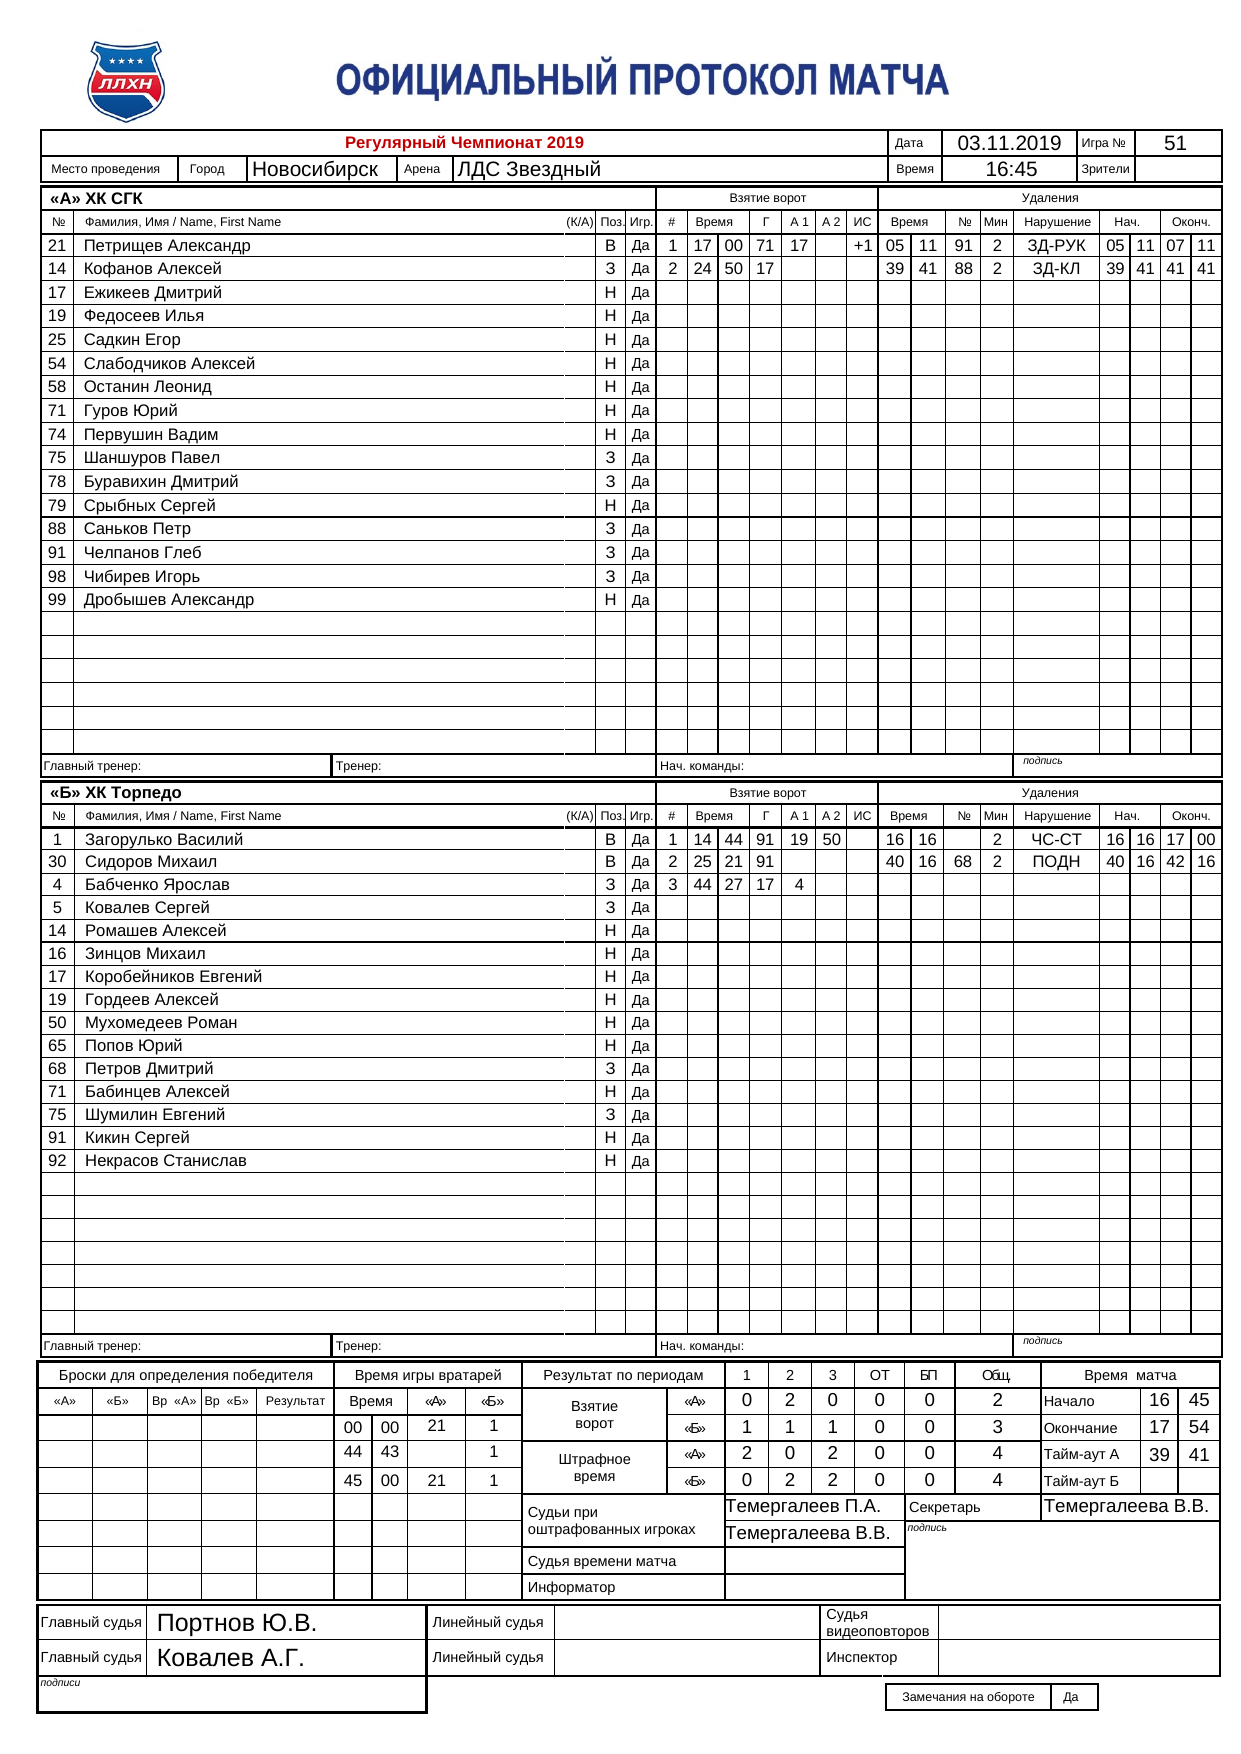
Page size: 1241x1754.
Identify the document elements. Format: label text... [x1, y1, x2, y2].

table_cell [912, 966, 943, 987]
table_cell [596, 683, 625, 706]
table_cell [1161, 588, 1190, 611]
table_cell [879, 1127, 910, 1149]
table_cell [944, 1104, 980, 1126]
table_cell [1014, 446, 1099, 469]
table_cell [42, 1242, 74, 1264]
table_header 2 [769, 1363, 811, 1387]
table_cell [847, 423, 877, 445]
table_cell [1161, 305, 1190, 327]
table_cell [565, 683, 595, 706]
table_cell [626, 683, 655, 706]
table_cell [1100, 1012, 1129, 1033]
table_cell 71 [42, 399, 73, 422]
table_cell [93, 1468, 147, 1493]
table_cell Н [596, 399, 625, 422]
table_cell [946, 281, 980, 303]
table_cell [565, 707, 595, 729]
table_cell [981, 966, 1013, 987]
table_cell Место проведения [42, 157, 177, 181]
table_cell [750, 1196, 781, 1218]
table_cell [42, 730, 73, 753]
table_cell [1100, 1219, 1129, 1241]
table_cell ИС [847, 211, 877, 233]
table_cell [719, 446, 749, 469]
table_cell Бабченко Ярослав [75, 874, 564, 895]
table_cell [782, 305, 815, 327]
table_cell Да [626, 989, 655, 1011]
table_cell [981, 399, 1013, 422]
table_cell [1014, 470, 1099, 493]
table_cell [1131, 305, 1160, 327]
table_cell [1192, 730, 1221, 753]
table_cell [565, 235, 595, 256]
table_cell 68 [944, 850, 980, 872]
table_cell 2 [657, 850, 687, 872]
table_cell [688, 352, 717, 374]
table_cell [657, 1081, 687, 1103]
table_cell Время [879, 805, 943, 826]
table_cell [1161, 920, 1190, 941]
table_cell [428, 1677, 882, 1711]
table_cell [1192, 281, 1221, 303]
table_cell [782, 659, 815, 682]
table_cell [981, 328, 1013, 351]
table_cell [1161, 565, 1190, 587]
table_cell [879, 1265, 910, 1287]
table_cell [657, 730, 687, 753]
table_cell [1131, 376, 1160, 398]
table_cell [750, 446, 781, 469]
table_cell [565, 494, 595, 516]
table_cell [912, 1150, 943, 1172]
table_cell Да [626, 943, 655, 964]
table_cell [981, 518, 1013, 540]
table_cell [782, 1035, 815, 1057]
table_cell 71 [750, 235, 781, 256]
table_cell [1192, 612, 1221, 634]
table_cell [596, 659, 625, 682]
table_cell [750, 281, 781, 303]
table_cell [1192, 636, 1221, 658]
table_cell [1161, 518, 1190, 540]
table_cell [1192, 328, 1221, 351]
table_cell [750, 470, 781, 493]
table_cell Мин [981, 211, 1013, 233]
table_cell [847, 636, 877, 658]
table_cell [912, 1288, 943, 1310]
table_cell [1100, 1265, 1129, 1287]
table_cell [879, 281, 910, 303]
table_cell [847, 730, 877, 753]
table_cell [946, 399, 980, 422]
table_cell [565, 636, 595, 658]
table_cell [981, 352, 1013, 374]
table_cell [657, 1242, 687, 1264]
table_cell [688, 305, 717, 327]
table_cell [782, 966, 815, 987]
table_cell З [596, 446, 625, 469]
table_cell [944, 1265, 980, 1287]
table_cell [847, 494, 877, 516]
table_cell [946, 707, 980, 729]
table_cell [981, 989, 1013, 1011]
table_cell [981, 1173, 1013, 1195]
table_cell [565, 730, 595, 753]
table_cell Да [626, 1127, 655, 1149]
table_cell Тренер: [333, 755, 655, 776]
table_cell Г [750, 211, 781, 233]
table_cell [719, 423, 749, 445]
table_cell [719, 1288, 749, 1310]
table_cell [1161, 989, 1190, 1011]
table_cell 75 [42, 1104, 74, 1126]
table_cell 14 [42, 920, 74, 941]
table_cell ЗД-РУК [1014, 235, 1099, 256]
table_cell [688, 281, 717, 303]
table_cell [847, 850, 877, 872]
table_cell Да [626, 588, 655, 611]
table_cell [565, 1265, 595, 1287]
table_cell 1 [466, 1416, 521, 1440]
table_cell [596, 1173, 625, 1195]
table_cell [1100, 588, 1129, 611]
table_cell [847, 518, 877, 540]
table_cell Федосеев Илья [74, 305, 564, 327]
table_cell 0 [855, 1442, 904, 1467]
table_cell [750, 1242, 781, 1264]
table_cell Игр. [626, 805, 655, 826]
table_cell Взятие ворот [523, 1389, 666, 1440]
table_cell [1100, 943, 1129, 964]
table_cell Н [596, 1012, 625, 1033]
table_cell [1014, 636, 1099, 658]
table_cell [1014, 1150, 1099, 1172]
table_cell 14 [688, 829, 717, 849]
table_cell [750, 541, 781, 564]
table_cell [912, 707, 945, 729]
table_cell [1192, 989, 1221, 1011]
table_cell 39 [1100, 257, 1129, 280]
table_cell [719, 305, 749, 327]
table_cell [782, 707, 815, 729]
table_cell [981, 588, 1013, 611]
table_cell 71 [42, 1081, 74, 1103]
table_cell «Б» [668, 1468, 724, 1493]
table_cell [1100, 920, 1129, 941]
table_cell [912, 730, 945, 753]
table_cell [1131, 1150, 1160, 1172]
table_cell [750, 423, 781, 445]
table_cell [719, 494, 749, 516]
table_cell [93, 1494, 147, 1520]
table_cell Н [596, 1081, 625, 1103]
table_cell Фамилия, Имя / Name, First Name [75, 805, 565, 826]
table_cell [879, 966, 910, 987]
table_cell [596, 1288, 625, 1310]
table_cell [946, 730, 980, 753]
table_cell Нач. команды: [657, 1335, 1012, 1356]
table_cell [912, 305, 945, 327]
table_header Удаления [879, 188, 1221, 209]
table_cell [750, 920, 781, 941]
table_cell [944, 896, 980, 918]
table_cell [912, 494, 945, 516]
table_cell [42, 1288, 74, 1310]
table_cell [816, 1219, 846, 1241]
table_cell [1131, 896, 1160, 918]
table_cell 50 [42, 1012, 74, 1033]
table_cell [879, 636, 910, 658]
table_cell [1131, 730, 1160, 753]
table_cell [879, 1058, 910, 1079]
table_cell [782, 565, 815, 587]
table_cell [257, 1547, 333, 1573]
table_cell [1014, 494, 1099, 516]
table_cell [565, 1012, 595, 1033]
table_cell 19 [782, 829, 815, 849]
table_cell [93, 1521, 147, 1546]
table_cell А 2 [816, 805, 846, 826]
table_cell Чибирев Игорь [74, 565, 564, 587]
table_cell [912, 1219, 943, 1241]
table_cell [847, 966, 877, 987]
table_cell [946, 305, 980, 327]
table_cell [1192, 352, 1221, 374]
table_cell [688, 470, 717, 493]
table_cell [912, 659, 945, 682]
table_cell [944, 1150, 980, 1172]
table_cell [816, 896, 846, 918]
table_cell [944, 943, 980, 964]
table_cell Время [688, 805, 749, 826]
table_cell [1131, 612, 1160, 634]
table_cell [596, 1242, 625, 1264]
table_cell [657, 1058, 687, 1079]
table_cell [257, 1521, 333, 1546]
table_cell [1161, 1058, 1190, 1079]
table_cell [782, 636, 815, 658]
table_cell [657, 683, 687, 706]
table_cell 4 [782, 874, 815, 895]
table_header Взятие ворот [657, 783, 877, 803]
table_cell [657, 966, 687, 987]
table_cell Тайм-аут Б [1042, 1468, 1140, 1493]
table_cell 16 [1131, 829, 1160, 849]
table_cell [912, 446, 945, 469]
table_cell № [944, 805, 980, 826]
table_cell [1131, 1311, 1160, 1333]
table_cell [93, 1441, 147, 1467]
table_cell [847, 565, 877, 587]
table_cell [657, 588, 687, 611]
table_cell [879, 1150, 910, 1172]
table_cell [847, 1311, 877, 1333]
table_cell # [657, 211, 687, 233]
table_cell [1192, 1012, 1221, 1033]
table_cell Линейный судья [428, 1606, 554, 1639]
table_cell [688, 730, 717, 753]
table_cell Да [626, 281, 655, 303]
table_cell подпись [906, 1522, 1219, 1599]
table_cell [816, 636, 846, 658]
table_cell [1192, 1265, 1221, 1287]
table_cell [816, 399, 846, 422]
table_cell Город [179, 157, 246, 181]
table_cell 1 [769, 1415, 811, 1440]
table_cell Срыбных Сергей [74, 494, 564, 516]
table_header Дата [889, 131, 941, 155]
table_header «А» ХК СГК [42, 188, 655, 209]
table_cell [719, 920, 749, 941]
table_cell [75, 1288, 564, 1310]
table_cell [719, 376, 749, 398]
table_cell [1100, 494, 1129, 516]
table_cell [657, 1288, 687, 1310]
table_cell [1100, 399, 1129, 422]
table_cell 16 [42, 943, 74, 964]
table_cell Н [596, 1035, 625, 1057]
table_cell [42, 636, 73, 658]
table_cell [626, 1311, 655, 1333]
table_cell [1161, 541, 1190, 564]
table_cell [847, 683, 877, 706]
table_cell [1100, 966, 1129, 987]
table_cell [719, 943, 749, 964]
table_cell 16 [912, 850, 943, 872]
table_cell [373, 1494, 407, 1520]
table_cell [688, 1058, 717, 1079]
table_cell Зрители [1078, 157, 1134, 181]
table_cell [148, 1468, 201, 1493]
table_cell [75, 1173, 564, 1195]
table_cell 78 [42, 470, 73, 493]
table_cell 0 [855, 1468, 904, 1493]
table_cell [1161, 707, 1190, 729]
table_cell [912, 1265, 943, 1287]
table_cell [981, 943, 1013, 964]
table_cell 21 [408, 1468, 465, 1493]
table_cell [74, 636, 564, 658]
table_cell [1192, 683, 1221, 706]
table_cell [816, 328, 846, 351]
table_cell [719, 565, 749, 587]
table_cell [1131, 943, 1160, 964]
table_cell [626, 730, 655, 753]
table_cell [688, 1035, 717, 1057]
table_cell [1131, 1288, 1160, 1310]
table_cell [565, 989, 595, 1011]
table_cell [688, 1081, 717, 1103]
table_cell [1131, 1081, 1160, 1103]
table_cell Сидоров Михаил [75, 850, 564, 872]
table_cell 2 [981, 257, 1013, 280]
table_cell [335, 1574, 371, 1599]
table_cell [1131, 874, 1160, 895]
table_cell Н [596, 943, 625, 964]
table_cell [1179, 1468, 1219, 1493]
table_cell [688, 1127, 717, 1149]
table_cell подписи [39, 1677, 425, 1711]
table_cell [688, 1196, 717, 1218]
table_cell [816, 541, 846, 564]
table_cell Некрасов Станислав [75, 1150, 564, 1172]
table_cell [688, 1104, 717, 1126]
table_cell [946, 588, 980, 611]
table_cell Петрищев Александр [74, 235, 564, 256]
table_cell [782, 612, 815, 634]
table_cell [1161, 1150, 1190, 1172]
table_cell Судьи при оштрафованных игроках [523, 1495, 724, 1546]
table_cell 44 [335, 1441, 371, 1467]
table_cell [1131, 920, 1160, 941]
table_cell [688, 1265, 717, 1287]
table_cell [879, 612, 910, 634]
table_cell 50 [719, 257, 749, 280]
table_cell 00 [719, 235, 749, 256]
table_cell Да [626, 966, 655, 987]
table_cell [981, 1196, 1013, 1218]
table_cell [1161, 446, 1190, 469]
table_header Общ. [956, 1363, 1040, 1387]
table_cell [565, 943, 595, 964]
table_cell [1192, 896, 1221, 918]
table_cell [202, 1547, 256, 1573]
table_cell З [596, 1058, 625, 1079]
table_cell [1131, 989, 1160, 1011]
table_cell [879, 1288, 910, 1310]
table_cell [1192, 588, 1221, 611]
table_cell [688, 518, 717, 540]
table_cell Н [596, 352, 625, 374]
table_cell подпись [1014, 1335, 1221, 1356]
table_cell [565, 1311, 595, 1333]
table_cell [782, 1265, 815, 1287]
table_cell [74, 612, 564, 634]
table_cell [408, 1441, 465, 1467]
table_cell Мин [981, 805, 1013, 826]
table_cell Саньков Петр [74, 518, 564, 540]
table_cell [750, 730, 781, 753]
table_cell [782, 920, 815, 941]
table_cell [879, 541, 910, 564]
table_cell 91 [42, 1127, 74, 1149]
table_cell 88 [42, 518, 73, 540]
table_cell [1100, 636, 1129, 658]
table_cell [1099, 1682, 1220, 1711]
table_cell [981, 1012, 1013, 1033]
table_header Взятие ворот [657, 188, 877, 209]
table_cell [912, 423, 945, 445]
table_cell 50 [816, 829, 846, 849]
table_cell [565, 896, 595, 918]
table_cell [1131, 518, 1160, 540]
table_cell [981, 920, 1013, 941]
table_cell [981, 1058, 1013, 1079]
table_cell [565, 1150, 595, 1172]
table_cell [847, 399, 877, 422]
table_cell [657, 376, 687, 398]
table_cell [1131, 1058, 1160, 1079]
table_cell [750, 659, 781, 682]
table_cell [1192, 1150, 1221, 1172]
table_cell [750, 966, 781, 987]
table_cell [750, 1081, 781, 1103]
table_cell [565, 1196, 595, 1218]
table_cell [981, 874, 1013, 895]
table_cell [1131, 281, 1160, 303]
table_cell [39, 1547, 92, 1573]
table_cell [39, 1574, 92, 1599]
table_cell [879, 1219, 910, 1241]
table_cell Г [750, 805, 781, 826]
table_cell [688, 683, 717, 706]
table_cell [912, 1173, 943, 1195]
table_cell Да [626, 829, 655, 849]
table_cell [1192, 1035, 1221, 1057]
table_cell Оконч. [1161, 211, 1221, 233]
table_cell [657, 565, 687, 587]
table_cell [816, 257, 846, 280]
table_cell [719, 966, 749, 987]
table_cell [1161, 612, 1190, 634]
table_cell [626, 1196, 655, 1218]
table_cell [1131, 399, 1160, 422]
table_cell Темергалеева В.В. [1042, 1495, 1219, 1520]
table_cell [1100, 328, 1129, 351]
table_cell Мухомедеев Роман [75, 1012, 564, 1033]
table_cell [750, 1219, 781, 1241]
table_cell 25 [688, 850, 717, 872]
table_cell [981, 470, 1013, 493]
table_cell 2 [981, 829, 1013, 849]
table_cell [1192, 518, 1221, 540]
table_cell [75, 1242, 564, 1264]
table_cell # [657, 805, 687, 826]
table_cell [555, 1606, 819, 1639]
table_cell [1131, 1265, 1160, 1287]
table_cell [1014, 707, 1099, 729]
table_cell [719, 541, 749, 564]
table_cell 1 [466, 1468, 521, 1493]
table_cell [750, 1265, 781, 1287]
table_cell [1014, 423, 1099, 445]
table_cell 2 [812, 1442, 854, 1467]
table_cell А 1 [782, 211, 815, 233]
table_header 3 [812, 1363, 854, 1387]
table_cell [657, 328, 687, 351]
table_cell [1192, 943, 1221, 964]
table_cell [565, 257, 595, 280]
table_cell [657, 896, 687, 918]
table_cell [1161, 1242, 1190, 1264]
table_cell Темергалеев П.А. [726, 1495, 904, 1520]
table_cell [912, 1242, 943, 1264]
table_cell [657, 1127, 687, 1149]
table_cell [1192, 874, 1221, 895]
table_cell [1014, 1058, 1099, 1079]
table_cell [847, 989, 877, 1011]
table_cell [565, 966, 595, 987]
table_cell [1100, 446, 1129, 469]
table_cell Н [596, 966, 625, 987]
table_cell [879, 659, 910, 682]
table_cell [93, 1547, 147, 1573]
table_cell [1192, 423, 1221, 445]
table_cell Да [626, 305, 655, 327]
table_cell [816, 730, 846, 753]
table_cell [1014, 1012, 1099, 1033]
table_cell [879, 446, 910, 469]
table_cell [847, 1288, 877, 1310]
table_cell [1161, 399, 1190, 422]
table_cell [816, 1265, 846, 1287]
table_cell [565, 328, 595, 351]
table_cell [879, 518, 910, 540]
table_cell [981, 730, 1013, 753]
table_cell [688, 659, 717, 682]
table_cell [750, 989, 781, 1011]
table_cell [816, 494, 846, 516]
table_cell Портнов Ю.В. [147, 1606, 425, 1639]
table_cell [981, 1081, 1013, 1103]
table_cell 2 [769, 1389, 811, 1413]
table_cell [1192, 494, 1221, 516]
table_cell [879, 399, 910, 422]
table_cell 16 [1192, 850, 1221, 872]
table_cell [816, 989, 846, 1011]
table_cell [847, 305, 877, 327]
table_cell [42, 707, 73, 729]
table_cell [565, 588, 595, 611]
table_cell ЧС-СТ [1014, 829, 1099, 849]
table_cell Н [596, 376, 625, 398]
table_cell [981, 1311, 1013, 1333]
table_cell [879, 352, 910, 374]
table_cell [981, 896, 1013, 918]
table_cell Слабодчиков Алексей [74, 352, 564, 374]
table_cell [879, 1012, 910, 1033]
table_cell [782, 1058, 815, 1079]
table_cell [782, 399, 815, 422]
table_cell [626, 636, 655, 658]
table_cell 00 [1192, 829, 1221, 849]
table_cell [816, 1150, 846, 1172]
table_cell [944, 966, 980, 987]
table_cell Главный тренер: [42, 755, 330, 776]
table_cell [1161, 423, 1190, 445]
table_cell [257, 1441, 333, 1467]
table_cell [657, 1311, 687, 1333]
table_cell [719, 588, 749, 611]
table_cell [1131, 636, 1160, 658]
table_cell [750, 1150, 781, 1172]
table_cell [74, 730, 564, 753]
table_cell [719, 1173, 749, 1195]
table_cell [688, 943, 717, 964]
table_cell [1100, 1288, 1129, 1310]
table_cell [981, 1035, 1013, 1057]
table_cell [946, 683, 980, 706]
table_cell [1100, 423, 1129, 445]
table_cell 0 [726, 1389, 768, 1413]
table_cell [408, 1521, 465, 1546]
table_cell (К/А) [565, 211, 595, 233]
table_cell В [596, 850, 625, 872]
table_cell [847, 829, 877, 849]
table_cell [1100, 541, 1129, 564]
table_cell [879, 989, 910, 1011]
table_cell [1014, 399, 1099, 422]
table_cell [1192, 659, 1221, 682]
table_cell Время [889, 157, 941, 181]
table_cell 4 [956, 1442, 1040, 1467]
table_cell [981, 707, 1013, 729]
table_cell [847, 328, 877, 351]
table_cell Н [596, 328, 625, 351]
table_cell [750, 1288, 781, 1310]
table_cell [93, 1574, 147, 1599]
table_cell [1100, 1104, 1129, 1126]
table_cell Да [626, 1104, 655, 1126]
table_cell [726, 1548, 904, 1573]
table_cell Да [626, 235, 655, 256]
table_cell [1131, 1242, 1160, 1264]
table_cell [565, 1081, 595, 1103]
table_cell 1 [466, 1441, 521, 1467]
table_cell [39, 1494, 92, 1520]
table_cell З [596, 470, 625, 493]
table_cell [981, 1242, 1013, 1264]
table_cell [657, 470, 687, 493]
table_cell 17 [42, 281, 73, 303]
table_cell Шумилин Евгений [75, 1104, 564, 1126]
table_cell Да [626, 423, 655, 445]
table_cell [1100, 612, 1129, 634]
table_cell [1100, 1035, 1129, 1057]
table_cell 40 [1100, 850, 1129, 872]
table_cell Нарушение [1014, 211, 1099, 233]
table_cell +1 [847, 235, 877, 256]
table_cell [1131, 1104, 1160, 1126]
table_cell [782, 518, 815, 540]
table_cell [657, 1035, 687, 1057]
table_cell [626, 1242, 655, 1264]
table_cell «А» [668, 1389, 724, 1413]
table_cell [912, 541, 945, 564]
table_cell [912, 376, 945, 398]
table_cell [719, 1196, 749, 1218]
table_cell [257, 1494, 333, 1520]
table_cell [981, 612, 1013, 634]
table_cell [74, 707, 564, 729]
table_cell [719, 896, 749, 918]
table_cell [816, 612, 846, 634]
table_cell 58 [42, 376, 73, 398]
table_cell 19 [42, 305, 73, 327]
table_cell [912, 896, 943, 918]
table_cell Время [879, 211, 945, 233]
table_cell [883, 1677, 1220, 1681]
table_cell [981, 423, 1013, 445]
table_cell [912, 281, 945, 303]
table_cell [657, 612, 687, 634]
table_cell [657, 1150, 687, 1172]
table_cell [750, 376, 781, 398]
table_cell [1192, 1127, 1221, 1149]
table_cell [912, 1127, 943, 1149]
table_cell [1014, 1311, 1099, 1333]
table_cell [466, 1574, 521, 1599]
table_cell [782, 1104, 815, 1126]
table_cell [782, 1219, 815, 1241]
table_cell Да [626, 541, 655, 564]
table_cell [719, 1035, 749, 1057]
table_cell [1100, 518, 1129, 540]
table_cell [1014, 683, 1099, 706]
table_cell [657, 1265, 687, 1287]
table_cell [750, 565, 781, 587]
table_cell [1192, 446, 1221, 469]
table_cell 79 [42, 494, 73, 516]
table_cell [946, 423, 980, 445]
table_cell [688, 966, 717, 987]
table_cell В [596, 235, 625, 256]
table_cell [981, 376, 1013, 398]
table_cell [657, 494, 687, 516]
table_cell 0 [726, 1468, 768, 1493]
table_cell [1136, 157, 1221, 181]
table_cell Нач. [1100, 805, 1160, 826]
table_cell [847, 1219, 877, 1241]
table_cell [1192, 1219, 1221, 1241]
table_cell [408, 1547, 465, 1573]
table_cell [1014, 588, 1099, 611]
table_cell [782, 1150, 815, 1172]
table_cell Н [596, 588, 625, 611]
table_cell [879, 376, 910, 398]
table_cell [688, 565, 717, 587]
table_cell Да [626, 1035, 655, 1057]
table_cell [657, 659, 687, 682]
table_cell [42, 1311, 74, 1333]
table_cell [565, 518, 595, 540]
table_cell [596, 730, 625, 753]
table_cell 16 [879, 829, 910, 849]
table_cell [1100, 470, 1129, 493]
table_cell [1100, 1311, 1129, 1333]
table_cell [657, 1219, 687, 1241]
table_cell [565, 423, 595, 445]
table_cell [847, 541, 877, 564]
table_cell [944, 1012, 980, 1033]
table_cell Дробышев Александр [74, 588, 564, 611]
table_cell [565, 305, 595, 327]
table_cell [657, 446, 687, 469]
table_header Да [1052, 1685, 1097, 1709]
table_cell [782, 1288, 815, 1310]
table_header Броски для определения победителя [39, 1363, 333, 1387]
table_cell [719, 1058, 749, 1079]
table_cell [1100, 1196, 1129, 1218]
table_cell [816, 281, 846, 303]
table_cell [981, 446, 1013, 469]
table_cell [148, 1521, 201, 1546]
table_cell [42, 1219, 74, 1241]
table_cell [1014, 943, 1099, 964]
table_cell [565, 281, 595, 303]
table_cell 14 [42, 257, 73, 280]
table_cell [782, 494, 815, 516]
table_cell [1014, 612, 1099, 634]
table_cell 11 [1131, 235, 1160, 256]
table_cell [912, 636, 945, 658]
table_cell 0 [905, 1389, 954, 1413]
table_cell [148, 1574, 201, 1599]
table_cell Ковалев А.Г. [147, 1640, 425, 1675]
table_cell [1131, 423, 1160, 445]
table_cell [688, 588, 717, 611]
table_cell [688, 1311, 717, 1333]
table_cell [688, 1012, 717, 1033]
table_cell Инспектор [821, 1640, 938, 1675]
table_cell 54 [1179, 1415, 1219, 1440]
table_cell Штрафное время [523, 1442, 666, 1493]
table_cell [912, 1196, 943, 1218]
table_cell [816, 446, 846, 469]
table_cell 3 [956, 1415, 1040, 1440]
table_cell [719, 612, 749, 634]
table_cell Буравихин Дмитрий [74, 470, 564, 493]
table_cell [816, 518, 846, 540]
table_cell [688, 541, 717, 564]
table_cell [1131, 1219, 1160, 1241]
table_cell [750, 305, 781, 327]
table_cell [719, 1242, 749, 1264]
table_cell [750, 1311, 781, 1333]
table_cell [257, 1468, 333, 1493]
table_cell [688, 896, 717, 918]
table_cell [1192, 1104, 1221, 1126]
table_header 1 [726, 1363, 768, 1387]
table_cell № [946, 211, 980, 233]
table_cell [1161, 966, 1190, 987]
table_cell [816, 1173, 846, 1195]
table_cell 4 [42, 874, 74, 895]
table_cell [944, 1127, 980, 1149]
table_cell [42, 659, 73, 682]
table_header БП [905, 1363, 954, 1387]
table_cell 41 [1161, 257, 1190, 280]
table_header Удаления [879, 783, 1221, 803]
table_cell Загорулько Василий [75, 829, 564, 849]
table_cell Челпанов Глеб [74, 541, 564, 564]
table_cell [1014, 1242, 1099, 1264]
table_cell [1100, 1081, 1129, 1103]
table_cell [816, 1012, 846, 1033]
table_cell 2 [981, 235, 1013, 256]
table_cell [750, 1127, 781, 1149]
table_cell 00 [373, 1468, 407, 1493]
table_header «Б» ХК Торпедо [42, 783, 655, 803]
table_cell [847, 1104, 877, 1126]
table_cell Да [626, 399, 655, 422]
table_cell Новосибирск [248, 157, 396, 181]
table_cell [847, 920, 877, 941]
table_cell [1100, 707, 1129, 729]
table_cell [816, 235, 846, 256]
table_cell 16 [912, 829, 943, 849]
table_cell [1192, 1311, 1221, 1333]
table_cell [596, 1311, 625, 1333]
table_cell Да [626, 470, 655, 493]
table_cell [1100, 1173, 1129, 1195]
table_cell ЗД-КЛ [1014, 257, 1099, 280]
table_cell [879, 494, 910, 516]
table_cell [912, 1058, 943, 1079]
table_cell [719, 1150, 749, 1172]
table_cell [981, 565, 1013, 587]
table_cell [657, 352, 687, 374]
table_cell [879, 730, 910, 753]
table_cell З [596, 896, 625, 918]
table_cell [657, 399, 687, 422]
table_cell [912, 518, 945, 540]
table_cell [879, 565, 910, 587]
table_cell № [42, 805, 74, 826]
table_cell [946, 636, 980, 658]
table_cell 1 [657, 829, 687, 849]
table_cell 21 [408, 1416, 465, 1440]
table_cell [719, 1219, 749, 1241]
table_cell Да [626, 328, 655, 351]
table_cell [944, 1173, 980, 1195]
table_cell [719, 470, 749, 493]
table_cell [688, 612, 717, 634]
table_cell [75, 1265, 564, 1287]
table_cell [257, 1574, 333, 1599]
table_cell [847, 470, 877, 493]
table_cell Н [596, 281, 625, 303]
table_cell Да [626, 565, 655, 587]
table_cell Коробейников Евгений [75, 966, 564, 987]
table_cell [912, 874, 943, 895]
table_cell [1192, 1196, 1221, 1218]
table_cell [626, 707, 655, 729]
table_cell [75, 1219, 564, 1241]
table_cell 27 [719, 874, 749, 895]
table_cell Да [626, 896, 655, 918]
table_cell [1131, 966, 1160, 987]
table_cell [782, 1173, 815, 1195]
table_cell 05 [879, 235, 910, 256]
table_cell Игр. [626, 211, 655, 233]
table_cell 1 [657, 235, 687, 256]
table_cell [39, 1441, 92, 1467]
table_cell [816, 707, 846, 729]
table_cell 0 [905, 1415, 954, 1440]
table_cell «А» [668, 1442, 724, 1467]
table_cell 05 [1100, 235, 1129, 256]
table_cell 39 [1141, 1441, 1177, 1467]
table_cell 54 [42, 352, 73, 374]
table_cell [1161, 281, 1190, 303]
table_cell [1161, 896, 1190, 918]
table_cell [912, 1012, 943, 1033]
table_cell [657, 920, 687, 941]
table_cell 98 [42, 565, 73, 587]
table_cell Информатор [523, 1575, 724, 1599]
table_cell [1100, 683, 1129, 706]
table_cell [879, 328, 910, 351]
table_cell [944, 1288, 980, 1310]
table_cell Окончание [1042, 1415, 1140, 1440]
table_cell ПОДН [1014, 850, 1099, 872]
table_cell 1 [812, 1415, 854, 1440]
table_cell [750, 1173, 781, 1195]
table_cell [726, 1575, 904, 1599]
table_cell [847, 352, 877, 374]
table_cell 16 [1141, 1389, 1177, 1413]
table_cell 24 [688, 257, 717, 280]
table_cell [782, 943, 815, 964]
table_cell [1014, 376, 1099, 398]
table_cell [626, 1265, 655, 1287]
table_cell Да [626, 1012, 655, 1033]
table_cell [879, 1242, 910, 1264]
table_cell З [596, 565, 625, 587]
table_cell Н [596, 1150, 625, 1172]
table_cell [879, 1196, 910, 1218]
table_cell [39, 1468, 92, 1493]
table_cell [1131, 1012, 1160, 1033]
table_cell [1192, 305, 1221, 327]
table_cell [750, 494, 781, 516]
table_cell Судья времени матча [523, 1548, 724, 1573]
table_cell [565, 1104, 595, 1126]
table_cell [944, 1219, 980, 1241]
table_cell [912, 943, 943, 964]
table_cell [750, 399, 781, 422]
table_cell [981, 1150, 1013, 1172]
table_cell [1161, 683, 1190, 706]
table_cell [1161, 874, 1190, 895]
table_cell [816, 1311, 846, 1333]
table_cell [408, 1574, 465, 1599]
table_cell [202, 1521, 256, 1546]
table_cell [148, 1441, 201, 1467]
table_cell [565, 1288, 595, 1310]
table_cell [847, 376, 877, 398]
table_cell [750, 1012, 781, 1033]
table_cell [1131, 588, 1160, 611]
table_cell [1014, 896, 1099, 918]
table_cell [565, 920, 595, 941]
table_cell [466, 1547, 521, 1573]
table_cell [939, 1606, 1219, 1639]
table_cell Главный судья [39, 1606, 146, 1639]
table_cell [847, 874, 877, 895]
table_cell Начало [1042, 1389, 1140, 1413]
table_cell [912, 328, 945, 351]
table_cell Результат [257, 1389, 333, 1413]
table_cell [981, 1127, 1013, 1149]
table_cell [946, 376, 980, 398]
table_cell Время [688, 211, 749, 233]
table_cell [1014, 305, 1099, 327]
table_cell [847, 1058, 877, 1079]
table_cell [373, 1521, 407, 1546]
table_cell [565, 1127, 595, 1149]
table_cell Бабинцев Алексей [75, 1081, 564, 1103]
table_cell 0 [812, 1389, 854, 1413]
table_cell [750, 328, 781, 351]
table_cell [719, 1081, 749, 1103]
table_cell [688, 1219, 717, 1241]
table_cell Да [626, 352, 655, 374]
table_cell [565, 1242, 595, 1264]
table_cell [750, 588, 781, 611]
table_cell [1014, 565, 1099, 587]
table_cell [847, 1127, 877, 1149]
table_cell [657, 423, 687, 445]
table_cell [912, 989, 943, 1011]
table_cell [1161, 376, 1190, 398]
table_cell 17 [782, 235, 815, 256]
table_cell [1014, 1219, 1099, 1241]
table_cell [944, 874, 980, 895]
table_cell Останин Леонид [74, 376, 564, 398]
table_cell [688, 376, 717, 398]
table_cell [1131, 494, 1160, 516]
table_cell [42, 683, 73, 706]
table_cell [657, 989, 687, 1011]
table_cell [1131, 565, 1160, 587]
table_cell [1014, 518, 1099, 540]
table_cell [750, 1104, 781, 1126]
table_cell [688, 446, 717, 469]
table_cell [466, 1494, 521, 1520]
table_cell [1161, 1035, 1190, 1057]
table_cell Кофанов Алексей [74, 257, 564, 280]
table_cell 0 [855, 1415, 904, 1440]
table_cell [847, 1150, 877, 1172]
table_cell 17 [750, 257, 781, 280]
table_cell «Б» [93, 1389, 147, 1413]
table_cell 2 [769, 1468, 811, 1493]
table_cell Шаншуров Павел [74, 446, 564, 469]
table_cell [565, 659, 595, 682]
table_header Результат по периодам [523, 1363, 724, 1387]
table_cell [1141, 1468, 1177, 1493]
table_cell Н [596, 305, 625, 327]
table_cell [912, 1035, 943, 1057]
table_cell [1014, 659, 1099, 682]
table_cell [1192, 565, 1221, 587]
table_cell [879, 1104, 910, 1126]
table_cell [688, 1173, 717, 1195]
table_cell Петров Дмитрий [75, 1058, 564, 1079]
table_cell [782, 1081, 815, 1103]
table_cell 0 [905, 1468, 954, 1493]
table_cell Нач. команды: [657, 755, 1012, 776]
table_cell [1192, 541, 1221, 564]
table_cell [816, 1288, 846, 1310]
table_cell [782, 376, 815, 398]
table_cell [944, 1058, 980, 1079]
table_cell «А» [39, 1389, 92, 1413]
table_cell [1014, 920, 1099, 941]
table_cell 91 [946, 235, 980, 256]
table_cell [816, 305, 846, 327]
table_cell [782, 1311, 815, 1333]
table_cell [688, 328, 717, 351]
table_cell [816, 850, 846, 872]
table_cell Попов Юрий [75, 1035, 564, 1057]
table_cell [1014, 874, 1099, 895]
table_cell [946, 446, 980, 469]
table_cell [1014, 1035, 1099, 1057]
table_cell [1131, 541, 1160, 564]
table_cell [782, 541, 815, 564]
table_cell [816, 1127, 846, 1149]
table_cell Да [626, 920, 655, 941]
table_cell [565, 850, 595, 872]
table_cell [816, 659, 846, 682]
table_cell [719, 399, 749, 422]
table_cell [719, 1311, 749, 1333]
table_cell [847, 1035, 877, 1057]
table_cell [626, 1219, 655, 1241]
table_cell [1100, 730, 1129, 753]
table_cell [373, 1574, 407, 1599]
table_cell Фамилия, Имя / Name, First Name [74, 211, 565, 233]
table_cell [1014, 1173, 1099, 1195]
table_cell [719, 328, 749, 351]
table_cell [750, 518, 781, 540]
table_cell [202, 1468, 256, 1493]
table_cell подпись [1014, 755, 1221, 776]
table_cell [596, 1219, 625, 1241]
table_cell [816, 943, 846, 964]
table_cell [816, 1196, 846, 1218]
table_cell [596, 1196, 625, 1218]
table_cell [782, 850, 815, 872]
table_cell [816, 588, 846, 611]
table_cell [816, 1058, 846, 1079]
table_cell [1014, 352, 1099, 374]
table_cell [1014, 1127, 1099, 1149]
table_cell [816, 1104, 846, 1126]
table_cell [1100, 376, 1129, 398]
table_cell [74, 683, 564, 706]
table_cell [879, 874, 910, 895]
table_cell [782, 328, 815, 351]
table_cell [944, 1081, 980, 1103]
table_cell [750, 896, 781, 918]
table_cell Кикин Сергей [75, 1127, 564, 1149]
table_cell [944, 1196, 980, 1218]
table_cell Да [626, 1150, 655, 1172]
table_cell 21 [42, 235, 73, 256]
table_cell 40 [879, 850, 910, 872]
table_cell [1161, 730, 1190, 753]
table_cell [750, 612, 781, 634]
table_cell [565, 829, 595, 849]
table_cell 45 [335, 1468, 371, 1493]
table_cell [847, 257, 877, 280]
table_cell [202, 1494, 256, 1520]
table_cell 30 [42, 850, 74, 872]
table_cell 74 [42, 423, 73, 445]
table_cell Да [626, 518, 655, 540]
table_cell Ежикеев Дмитрий [74, 281, 564, 303]
table_cell 11 [912, 235, 945, 256]
table_cell [782, 1196, 815, 1218]
table_cell [657, 1196, 687, 1218]
table_cell [596, 1265, 625, 1287]
table_cell 44 [688, 874, 717, 895]
table_cell З [596, 518, 625, 540]
table_cell [946, 352, 980, 374]
table_cell [750, 636, 781, 658]
table_cell Вр «А» [148, 1389, 201, 1413]
table_cell [750, 1058, 781, 1079]
table_cell [565, 1173, 595, 1195]
table_cell [981, 281, 1013, 303]
table_cell [816, 1081, 846, 1103]
table_cell [1100, 1127, 1129, 1149]
table_cell Н [596, 423, 625, 445]
table_cell Главный тренер: [42, 1335, 330, 1356]
table_cell [981, 494, 1013, 516]
table_cell Садкин Егор [74, 328, 564, 351]
table_cell [719, 518, 749, 540]
table_cell Н [596, 989, 625, 1011]
table_cell [373, 1547, 407, 1573]
table_cell 99 [42, 588, 73, 611]
table_cell [1131, 1127, 1160, 1149]
table_cell З [596, 541, 625, 564]
table_cell [565, 1058, 595, 1079]
table_cell [1161, 1311, 1190, 1333]
table_cell [1100, 281, 1129, 303]
table_cell Нарушение [1014, 805, 1099, 826]
table_cell 88 [946, 257, 980, 280]
table_cell [750, 683, 781, 706]
table_cell 16:45 [943, 157, 1076, 181]
table_cell [657, 707, 687, 729]
table_cell [946, 518, 980, 540]
table_cell [912, 1104, 943, 1126]
table_cell [1161, 470, 1190, 493]
table_header 03.11.2019 [943, 131, 1076, 155]
table_cell [879, 305, 910, 327]
table_cell [1100, 1150, 1129, 1172]
table_cell [912, 920, 943, 941]
table_cell [816, 966, 846, 987]
table_cell З [596, 874, 625, 895]
table_cell 17 [1161, 829, 1190, 849]
table_cell [782, 352, 815, 374]
table_cell [1131, 446, 1160, 469]
table_cell [1014, 966, 1099, 987]
table_cell [782, 896, 815, 918]
table_cell [944, 829, 980, 849]
table_cell Первушин Вадим [74, 423, 564, 445]
table_cell [1161, 1104, 1190, 1126]
table_cell [626, 612, 655, 634]
table_cell [847, 896, 877, 918]
table_cell [1100, 565, 1129, 587]
table_cell [816, 352, 846, 374]
table_header Время матча [1042, 1363, 1219, 1387]
table_cell [816, 376, 846, 398]
table_cell [1100, 1242, 1129, 1264]
table_cell Линейный судья [428, 1640, 554, 1675]
table_cell 25 [42, 328, 73, 351]
table_cell «Б » [466, 1389, 521, 1413]
table_cell 41 [912, 257, 945, 280]
table_cell [565, 1035, 595, 1057]
table_cell [847, 1173, 877, 1195]
table_cell Ковалев Сергей [75, 896, 564, 918]
table_cell [719, 636, 749, 658]
table_cell [944, 1242, 980, 1264]
table_cell [719, 683, 749, 706]
table_cell [912, 1081, 943, 1103]
table_cell (К/А) [565, 805, 595, 826]
table_cell [944, 1311, 980, 1333]
table_cell Темергалеева В.В. [726, 1521, 904, 1546]
table_cell [1161, 494, 1190, 516]
table_cell [148, 1547, 201, 1573]
table_cell 91 [750, 850, 781, 872]
table_cell [782, 989, 815, 1011]
table_cell [657, 1104, 687, 1126]
table_cell Ромашев Алексей [75, 920, 564, 941]
table_cell [879, 683, 910, 706]
table_cell [202, 1416, 256, 1440]
table_header Игра № [1078, 131, 1134, 155]
table_cell [1192, 1288, 1221, 1310]
table_cell [719, 1127, 749, 1149]
table_cell 92 [42, 1150, 74, 1172]
table_cell [816, 470, 846, 493]
table_cell Н [596, 494, 625, 516]
table_cell [782, 1242, 815, 1264]
table_cell [946, 659, 980, 682]
table_cell [912, 588, 945, 611]
table_cell [912, 352, 945, 374]
table_cell [719, 989, 749, 1011]
table_cell [1131, 470, 1160, 493]
table_cell 5 [42, 896, 74, 918]
table_cell [565, 541, 595, 564]
table_cell [74, 659, 564, 682]
table_cell [202, 1574, 256, 1599]
table_cell № [42, 211, 73, 233]
table_cell Да [626, 1081, 655, 1103]
table_cell [42, 612, 73, 634]
table_cell [816, 1035, 846, 1057]
table_cell Да [626, 376, 655, 398]
table_cell 65 [42, 1035, 74, 1057]
table_cell Да [626, 874, 655, 895]
table_cell [565, 376, 595, 398]
table_cell [782, 446, 815, 469]
table_cell [1161, 1196, 1190, 1218]
table_cell [1192, 470, 1221, 493]
table_cell [688, 1150, 717, 1172]
table_cell [719, 1265, 749, 1287]
table_cell [1014, 1196, 1099, 1218]
table_cell [719, 352, 749, 374]
table_cell [912, 399, 945, 422]
table_cell ИС [847, 805, 877, 826]
table_cell [912, 565, 945, 587]
table_cell [847, 1242, 877, 1264]
table_cell 17 [1141, 1415, 1177, 1440]
table_cell [912, 470, 945, 493]
table_cell 39 [879, 257, 910, 280]
table_cell [946, 541, 980, 564]
table_cell [39, 1521, 92, 1546]
table_cell Зинцов Михаил [75, 943, 564, 964]
table_header 51 [1136, 131, 1221, 155]
table_cell [596, 612, 625, 634]
table_cell ЛДС Звездный [454, 157, 887, 181]
table_cell [657, 1173, 687, 1195]
table_cell [202, 1441, 256, 1467]
table_cell [688, 399, 717, 422]
table_cell 41 [1131, 257, 1160, 280]
table_cell [335, 1521, 371, 1546]
table_cell [1100, 989, 1129, 1011]
table_cell [1192, 707, 1221, 729]
table_cell 41 [1192, 257, 1221, 280]
table_cell [847, 1265, 877, 1287]
table_cell [946, 328, 980, 351]
table_cell Да [626, 494, 655, 516]
table_cell [1131, 1035, 1160, 1057]
table_cell [148, 1416, 201, 1440]
table_cell [750, 352, 781, 374]
table_cell [688, 1242, 717, 1264]
table_cell Н [596, 1127, 625, 1149]
table_cell 91 [42, 541, 73, 564]
table_cell Время [335, 1389, 407, 1413]
table_cell [75, 1196, 564, 1218]
table_cell Нач. [1100, 211, 1160, 233]
table_cell [565, 1219, 595, 1241]
table_cell Да [626, 850, 655, 872]
table_cell [912, 683, 945, 706]
table_cell [688, 920, 717, 941]
table_cell [565, 399, 595, 422]
table_cell [1161, 659, 1190, 682]
table_cell [879, 588, 910, 611]
table_cell [1131, 683, 1160, 706]
table_cell [946, 612, 980, 634]
table_cell [1014, 541, 1099, 564]
table_cell [1100, 896, 1129, 918]
table_cell [981, 541, 1013, 564]
table_cell Судья видеоповторов [821, 1606, 938, 1639]
table_cell [847, 1081, 877, 1103]
table_cell [847, 281, 877, 303]
table_cell [626, 1288, 655, 1310]
table_cell [1192, 1081, 1221, 1103]
table_cell 16 [1100, 829, 1129, 849]
table_cell [93, 1416, 147, 1440]
table_cell [1100, 659, 1129, 682]
table_cell [981, 1104, 1013, 1126]
table_cell Оконч. [1161, 805, 1221, 826]
table_cell [565, 874, 595, 895]
table_cell 07 [1161, 235, 1190, 256]
table_cell [408, 1494, 465, 1520]
table_cell 0 [769, 1442, 811, 1467]
table_cell [847, 1196, 877, 1218]
table_cell [719, 281, 749, 303]
table_cell «Б» [668, 1415, 724, 1440]
table_cell [1131, 352, 1160, 374]
table_cell Главный судья [39, 1640, 146, 1675]
table_cell [1014, 1104, 1099, 1126]
table_cell [719, 659, 749, 682]
table_cell 19 [42, 989, 74, 1011]
table_cell [688, 423, 717, 445]
table_cell В [596, 829, 625, 849]
table_cell [944, 989, 980, 1011]
table_cell 91 [750, 829, 781, 849]
table_cell А 1 [782, 805, 815, 826]
table_cell [981, 1288, 1013, 1310]
table_cell [555, 1640, 819, 1675]
table_cell [719, 1012, 749, 1033]
table_cell [42, 1196, 74, 1218]
table_cell 3 [657, 874, 687, 895]
table_cell [657, 1012, 687, 1033]
table_cell [657, 943, 687, 964]
table_cell [565, 470, 595, 493]
table_cell [688, 636, 717, 658]
table_cell 42 [1161, 850, 1190, 872]
table_cell [944, 1035, 980, 1057]
table_cell [750, 707, 781, 729]
table_cell [981, 1265, 1013, 1287]
table_cell [688, 1288, 717, 1310]
table_header ОТ [855, 1363, 904, 1387]
table_cell 2 [812, 1468, 854, 1493]
table_cell [466, 1521, 521, 1546]
table_cell [782, 423, 815, 445]
table_cell «А» [408, 1389, 465, 1413]
table_cell [946, 470, 980, 493]
table_cell [596, 707, 625, 729]
table_cell [1100, 1058, 1129, 1079]
table_cell [981, 683, 1013, 706]
table_cell Поз. [596, 805, 625, 826]
table_cell [847, 1012, 877, 1033]
table_cell Секретарь [906, 1495, 1040, 1520]
table_cell [782, 1012, 815, 1033]
table_cell [1192, 376, 1221, 398]
table_cell [1161, 1081, 1190, 1103]
table_cell [782, 730, 815, 753]
table_cell [1131, 1196, 1160, 1218]
table_cell [1161, 1012, 1190, 1033]
table_cell [1161, 1265, 1190, 1287]
table_cell [657, 518, 687, 540]
table_cell [750, 943, 781, 964]
table_cell [1131, 1173, 1160, 1195]
table_cell Гордеев Алексей [75, 989, 564, 1011]
table_cell 00 [335, 1416, 371, 1440]
table_cell [1100, 352, 1129, 374]
table_cell [946, 565, 980, 587]
table_cell [879, 1081, 910, 1103]
table_cell 17 [750, 874, 781, 895]
table_cell 45 [1179, 1389, 1219, 1413]
table_cell [816, 920, 846, 941]
table_cell 4 [956, 1468, 1040, 1493]
table_cell [42, 1265, 74, 1287]
table_cell Вр «Б» [202, 1389, 256, 1413]
table_cell [719, 1104, 749, 1126]
table_cell Да [626, 257, 655, 280]
table_cell [879, 896, 910, 918]
table_cell [1192, 1242, 1221, 1264]
table_cell 11 [1192, 235, 1221, 256]
table_cell Да [626, 1058, 655, 1079]
table_cell [42, 1173, 74, 1195]
table_cell [657, 541, 687, 564]
table_cell [1161, 943, 1190, 964]
table_cell 68 [42, 1058, 74, 1079]
table_cell [782, 588, 815, 611]
table_cell 2 [657, 257, 687, 280]
table_cell [1161, 352, 1190, 374]
table_cell [1161, 1219, 1190, 1241]
table_cell [335, 1547, 371, 1573]
table_cell 2 [956, 1389, 1040, 1413]
table_cell [1100, 874, 1129, 895]
table_cell [1131, 328, 1160, 351]
table_cell [39, 1416, 92, 1440]
table_cell [657, 305, 687, 327]
table_cell [1014, 1265, 1099, 1287]
table_cell [1014, 328, 1099, 351]
table_header Время игры вратарей [335, 1363, 521, 1387]
table_cell [719, 730, 749, 753]
table_cell [879, 707, 910, 729]
table_cell [1161, 1288, 1190, 1310]
table_cell [688, 989, 717, 1011]
table_cell Тренер: [333, 1335, 655, 1356]
table_cell [782, 683, 815, 706]
table_cell 17 [688, 235, 717, 256]
table_cell [688, 494, 717, 516]
table_cell З [596, 1104, 625, 1126]
table_cell [1014, 730, 1099, 753]
table_cell [944, 920, 980, 941]
table_cell [879, 1173, 910, 1195]
table_cell [1192, 966, 1221, 987]
table_cell [847, 446, 877, 469]
table_cell [1161, 1127, 1190, 1149]
table_cell [981, 305, 1013, 327]
table_cell 41 [1179, 1441, 1219, 1467]
table_cell 17 [42, 966, 74, 987]
table_cell 21 [719, 850, 749, 872]
table_cell Н [596, 920, 625, 941]
table_cell [1192, 920, 1221, 941]
table_cell [1161, 636, 1190, 658]
table_cell [626, 659, 655, 682]
table_cell [879, 1311, 910, 1333]
table_cell [750, 1035, 781, 1057]
table_header Замечания на обороте [887, 1685, 1050, 1709]
table_cell 1 [42, 829, 74, 849]
table_cell [657, 636, 687, 658]
table_cell [75, 1311, 564, 1333]
table_cell [782, 1127, 815, 1149]
table_cell [782, 281, 815, 303]
table_cell Гуров Юрий [74, 399, 564, 422]
table_cell [816, 874, 846, 895]
table_cell 75 [42, 446, 73, 469]
table_cell [816, 683, 846, 706]
table_cell [879, 920, 910, 941]
table_cell [879, 943, 910, 964]
table_cell [1014, 281, 1099, 303]
table_cell [148, 1494, 201, 1520]
table_cell Арена [398, 157, 452, 181]
table_cell [1192, 399, 1221, 422]
table_cell А 2 [816, 211, 846, 233]
table_cell Поз. [596, 211, 625, 233]
table_cell Тайм-аут А [1042, 1441, 1140, 1467]
table_cell [939, 1640, 1219, 1675]
table_cell [981, 1219, 1013, 1241]
picture [5, 28, 1179, 129]
table_cell [847, 588, 877, 611]
table_cell [1100, 305, 1129, 327]
table_cell [596, 636, 625, 658]
table_cell [782, 470, 815, 493]
table_cell [782, 257, 815, 280]
table_cell [565, 352, 595, 374]
table_cell [816, 1242, 846, 1264]
table_cell [1192, 1173, 1221, 1195]
table_cell [847, 707, 877, 729]
table_cell 1 [726, 1415, 768, 1440]
table_cell [1014, 1288, 1099, 1310]
table_cell З [596, 257, 625, 280]
table_cell [657, 281, 687, 303]
table_cell [1131, 659, 1160, 682]
table_cell [879, 1035, 910, 1057]
table_cell 16 [1131, 850, 1160, 872]
table_cell [816, 565, 846, 587]
table_cell 43 [373, 1441, 407, 1467]
table_cell [719, 707, 749, 729]
table_cell [1014, 989, 1099, 1011]
table_cell [335, 1494, 371, 1520]
table_cell [879, 423, 910, 445]
table_cell [626, 1173, 655, 1195]
table_cell 00 [373, 1416, 407, 1440]
table_cell [847, 943, 877, 964]
table_cell [1161, 328, 1190, 351]
table_cell 0 [905, 1442, 954, 1467]
table_cell [1192, 1058, 1221, 1079]
table_cell [981, 659, 1013, 682]
table_cell Да [626, 446, 655, 469]
table_cell [1014, 1081, 1099, 1103]
table_cell [847, 612, 877, 634]
table_cell 44 [719, 829, 749, 849]
table_cell [688, 707, 717, 729]
table_cell [912, 612, 945, 634]
table_cell [257, 1416, 333, 1440]
table_cell [879, 470, 910, 493]
table_cell [816, 423, 846, 445]
table_cell [1161, 1173, 1190, 1195]
table_cell [565, 446, 595, 469]
table_cell [1131, 707, 1160, 729]
table_cell [981, 636, 1013, 658]
table_cell 0 [855, 1389, 904, 1413]
table_cell [565, 565, 595, 587]
table_cell 2 [981, 850, 1013, 872]
table_cell [946, 494, 980, 516]
table_cell [847, 659, 877, 682]
table_header Регулярный Чемпионат 2019 [42, 131, 887, 155]
table_cell 2 [726, 1442, 768, 1467]
table_cell [912, 1311, 943, 1333]
table_cell [565, 612, 595, 634]
